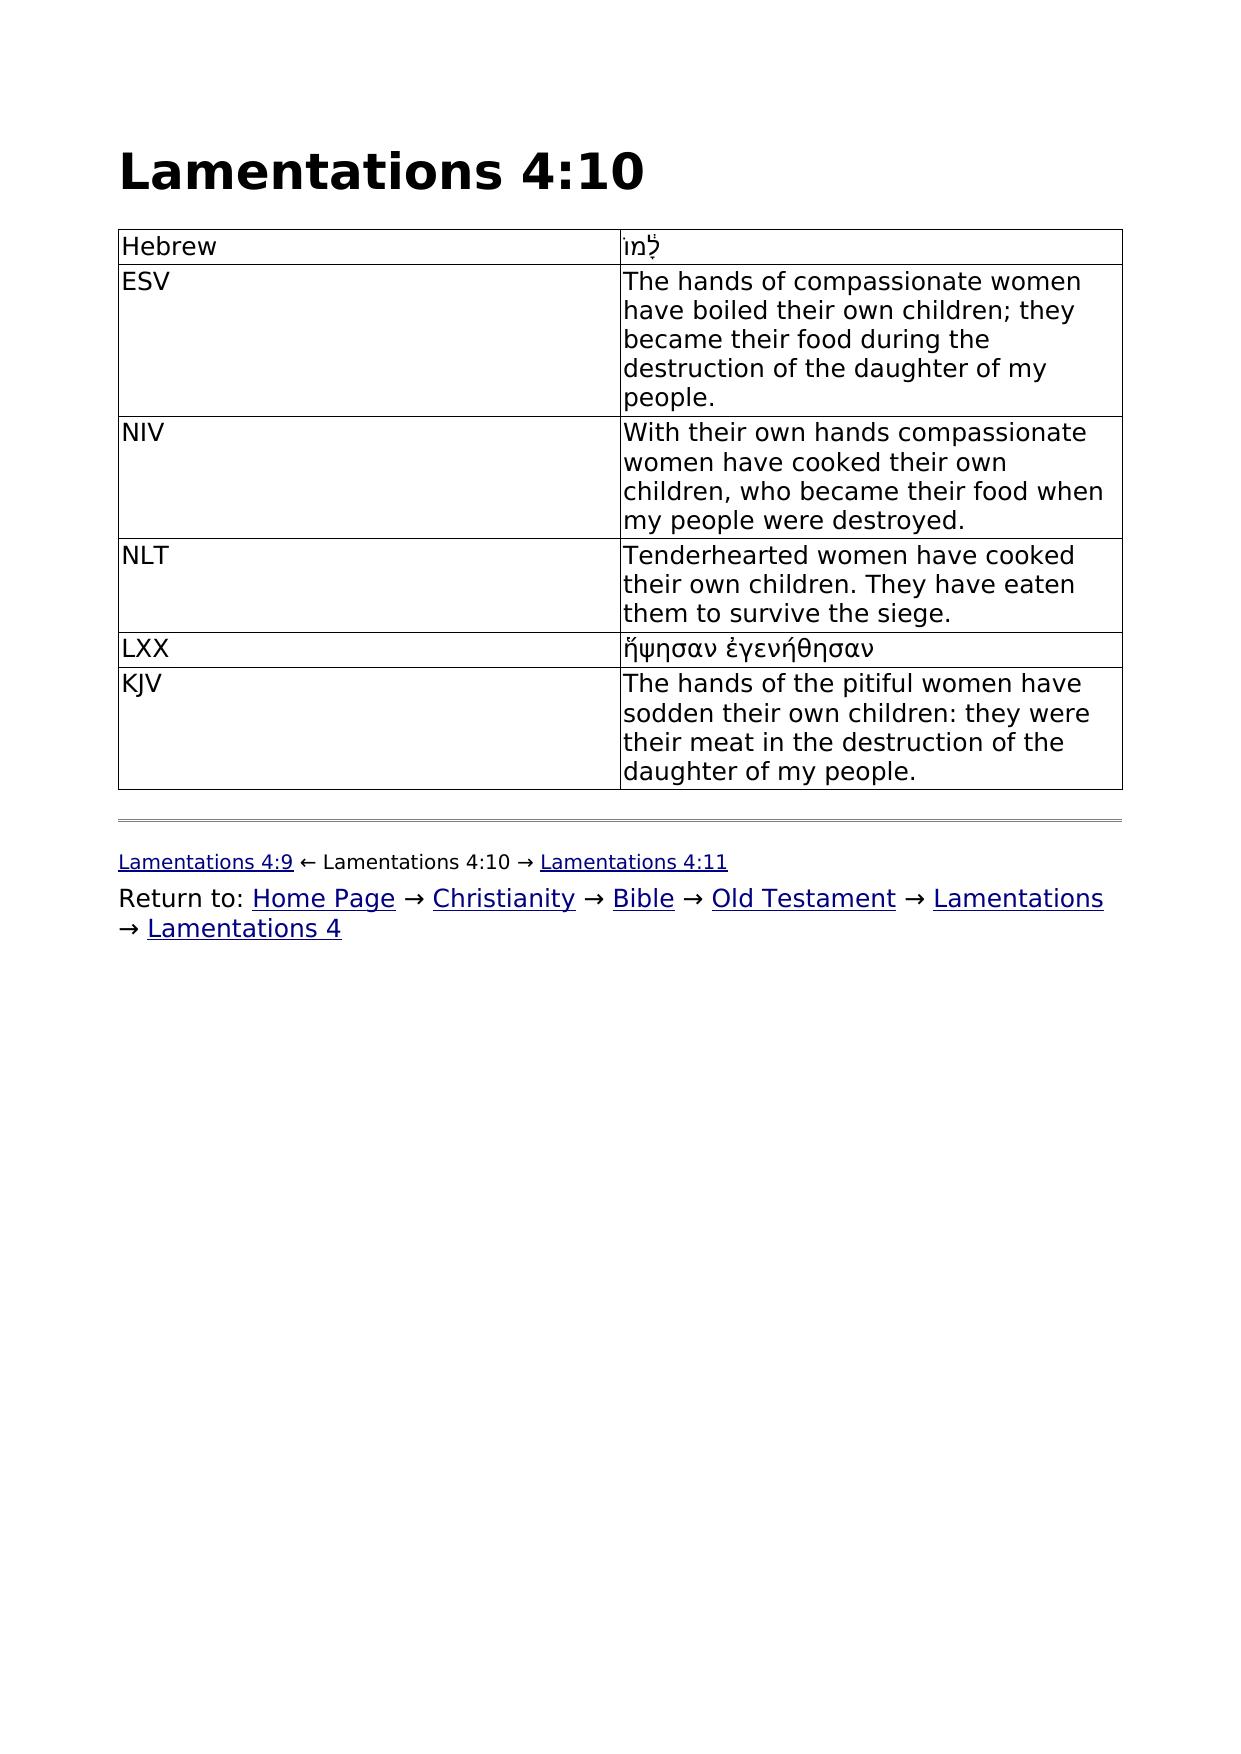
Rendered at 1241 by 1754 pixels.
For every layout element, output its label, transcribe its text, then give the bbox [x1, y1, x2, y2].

table_cell KJV [119, 668, 620, 789]
table_header לָ֔מוֹ [621, 230, 1122, 264]
table_header Hebrew [119, 230, 620, 264]
text Lamentations 4:9 ← Lamentations 4:10 → Lamentations 4:11 [118, 851, 1122, 884]
table_cell NIV [119, 417, 620, 538]
table_cell With their own hands compassionate women have cooked their own children, who became their food when my people were destroyed. [621, 417, 1122, 538]
table_cell The hands of the pitiful women have sodden their own children: they were their meat in the destruction of the daughter of my people. [621, 668, 1122, 789]
text Return to: Home Page → Christianity → Bible → Old Testament → Lamentations → Lamentations 4 [118, 884, 1122, 943]
table_cell The hands of compassionate women have boiled their own children; they became their food during the destruction of the daughter of my people. [621, 265, 1122, 416]
table_cell ἥψησαν ἐγενήθησαν [621, 633, 1122, 667]
table_cell Tenderhearted women have cooked their own children. They have eaten them to survive the siege. [621, 539, 1122, 632]
subtitle Lamentations 4:10 [118, 143, 1122, 201]
table_cell ESV [119, 265, 620, 416]
table_cell NLT [119, 539, 620, 632]
table_cell LXX [119, 633, 620, 667]
